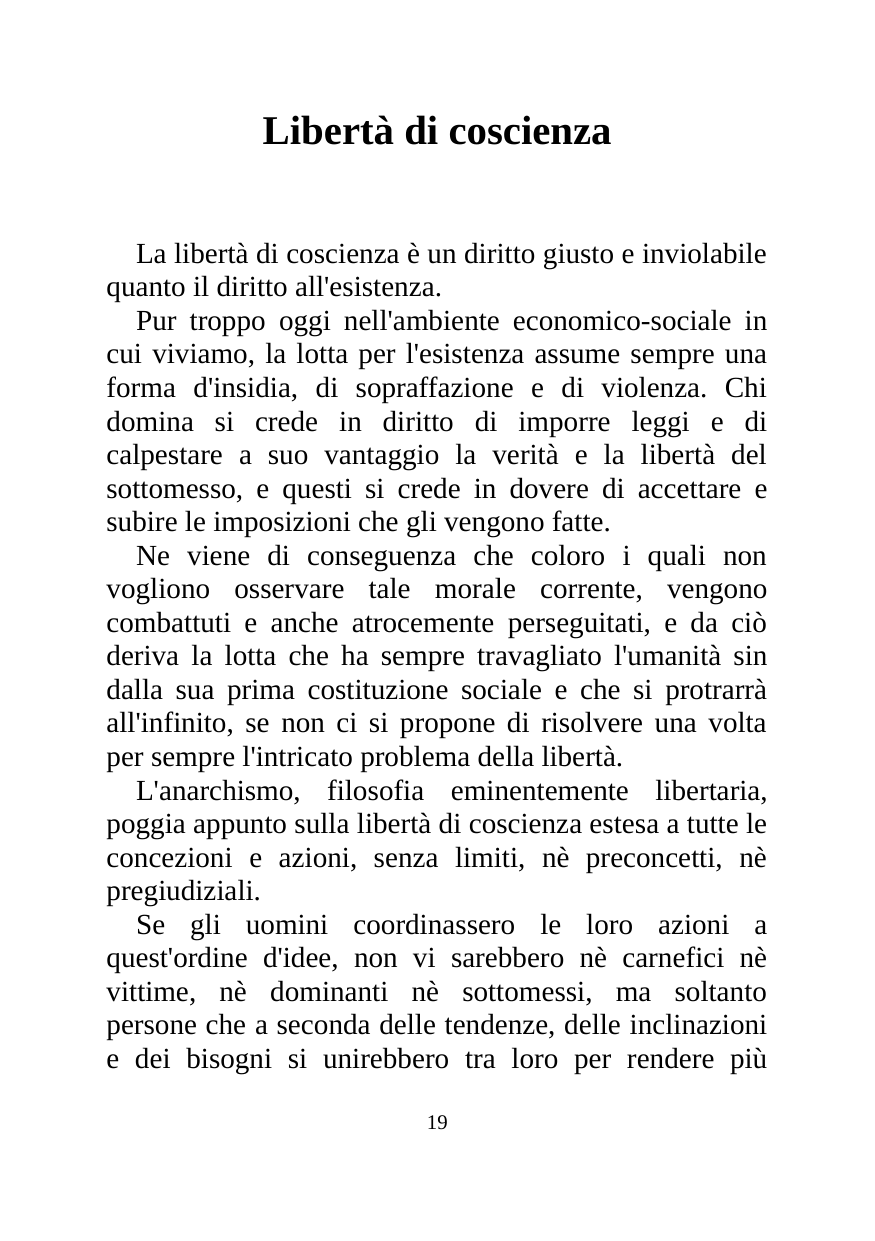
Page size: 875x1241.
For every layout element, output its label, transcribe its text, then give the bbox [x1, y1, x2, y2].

text La libertà di coscienza è un diritto giusto e inviolabile quanto il diritto all'esistenza. [106, 236, 768, 303]
text Se gli uomini coordinassero le loro azioni a quest'ordine d'idee, non vi sarebbero nè carnefici nè vittime, nè dominanti nè sottomessi, ma soltanto persone che a seconda delle tendenze, delle inclinazioni e dei bisogni si unirebbero tra loro per rendere più [106, 907, 768, 1074]
subtitle Libertà di coscienza [106, 106, 768, 153]
text L'anarchismo, filosofia eminentemente libertaria, poggia appunto sulla libertà di coscienza estesa a tutte le concezioni e azioni, senza limiti, nè preconcetti, nè pregiudiziali. [106, 773, 768, 907]
text Pur troppo oggi nell'ambiente economico-sociale in cui viviamo, la lotta per l'esistenza assume sempre una forma d'insidia, di sopraffazione e di violenza. Chi domina si crede in diritto di imporre leggi e di calpestare a suo vantaggio la verità e la libertà del sottomesso, e questi si crede in dovere di accettare e subire le imposizioni che gli vengono fatte. [106, 303, 768, 538]
text Ne viene di conseguenza che coloro i quali non vogliono osservare tale morale corrente, vengono combattuti e anche atrocemente perseguitati, e da ciò deriva la lotta che ha sempre travagliato l'umanità sin dalla sua prima costituzione sociale e che si protrarrà all'infinito, se non ci si propone di risolvere una volta per sempre l'intricato problema della libertà. [106, 538, 768, 773]
